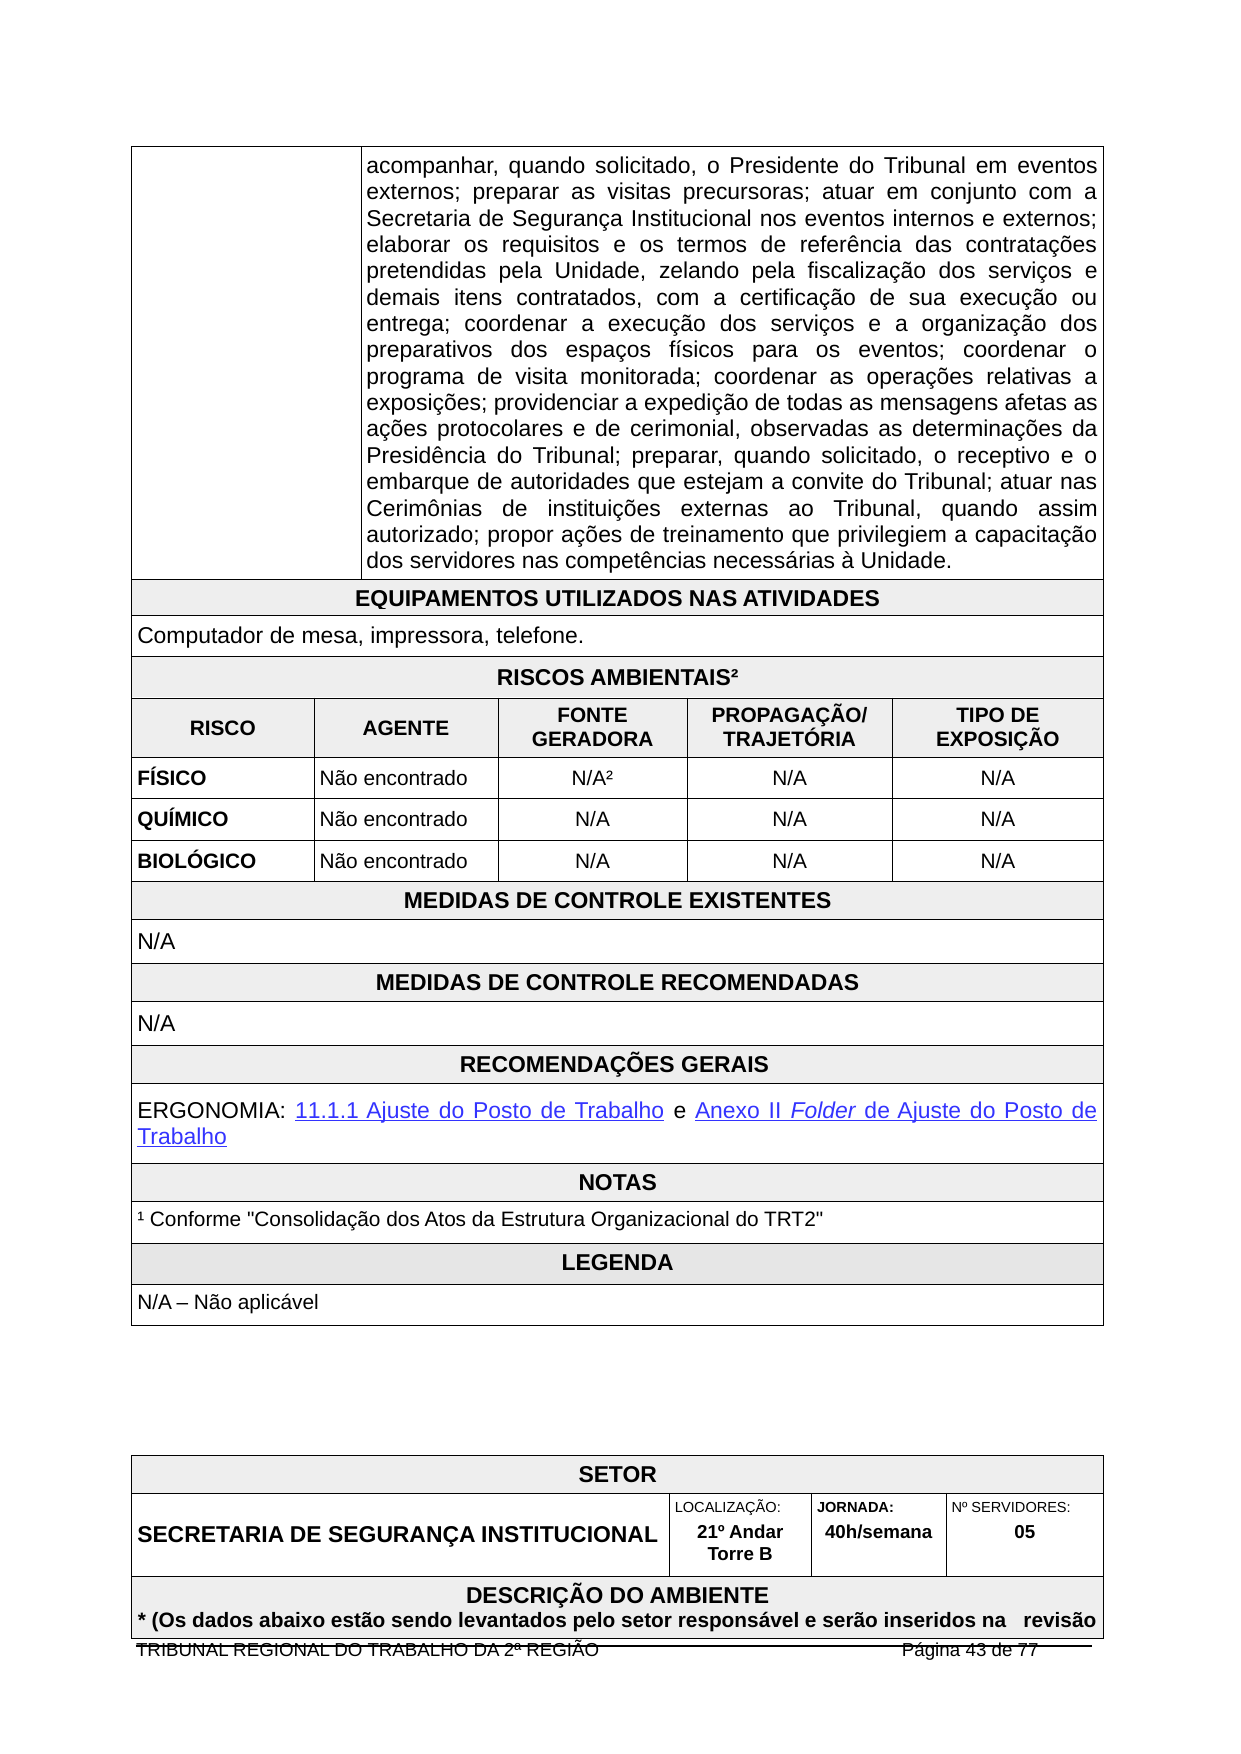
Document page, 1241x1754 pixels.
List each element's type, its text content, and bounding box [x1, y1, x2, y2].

table_header LEGENDA [132, 1244, 1103, 1284]
table_cell N/A [893, 841, 1103, 881]
table_cell MEDIDAS DE CONTROLE EXISTENTES [132, 882, 1103, 919]
table_header SETOR [132, 1456, 1103, 1493]
table_cell [132, 147, 361, 579]
table_cell N/A [893, 758, 1103, 798]
table_cell Computador de mesa, impressora, telefone. [132, 616, 1103, 656]
table_cell N/A [499, 841, 687, 881]
table_cell SECRETARIA DE SEGURANÇA INSTITUCIONAL [132, 1494, 669, 1576]
table_cell N/A [132, 1002, 1103, 1045]
table_cell MEDIDAS DE CONTROLE RECOMENDADAS [132, 964, 1103, 1001]
table_cell ¹ Conforme "Consolidação dos Atos da Estrutura Organizacional do TRT2" [132, 1202, 1103, 1243]
table_cell LOCALIZAÇÃO: 21º Andar Torre B [670, 1494, 811, 1576]
table_header PROPAGAÇÃO/ TRAJETÓRIA [688, 699, 892, 757]
table_cell N/A [893, 799, 1103, 840]
table_header AGENTE [315, 699, 498, 757]
table_header RISCO [132, 699, 314, 757]
table_cell BIOLÓGICO [132, 841, 314, 881]
table_cell NOTAS [132, 1164, 1103, 1201]
table_cell Não encontrado [315, 758, 498, 798]
table_cell Não encontrado [315, 841, 498, 881]
table_cell Nº SERVIDORES: 05 [947, 1494, 1103, 1576]
table_cell QUÍMICO [132, 799, 314, 840]
table_cell N/A² [499, 758, 687, 798]
table_cell N/A [132, 920, 1103, 963]
table_cell ERGONOMIA: 11.1.1 Ajuste do Posto de Trabalho e Anexo II Folder de Ajuste do Posto de Trabalho [132, 1084, 1103, 1163]
table_cell DESCRIÇÃO DO AMBIENTE * (Os dados abaixo estão sendo levantados pelo setor responsável e serão inseridos na revisão [132, 1577, 1103, 1638]
table_cell Não encontrado [315, 799, 498, 840]
table_header TIPO DE EXPOSIÇÃO [893, 699, 1103, 757]
table_cell N/A – Não aplicável [132, 1285, 1103, 1325]
table_cell N/A [688, 799, 892, 840]
table_cell EQUIPAMENTOS UTILIZADOS NAS ATIVIDADES [132, 580, 1103, 615]
table_cell JORNADA: 40h/semana [812, 1494, 946, 1576]
table_cell FÍSICO [132, 758, 314, 798]
table_cell N/A [688, 758, 892, 798]
table_cell RECOMENDAÇÕES GERAIS [132, 1046, 1103, 1083]
table_cell acompanhar, quando solicitado, o Presidente do Tribunal em eventos externos; preparar as visitas precursoras; atuar em conjunto com a Secretaria de Segurança Institucional nos eventos internos e externos; elaborar os requisitos e os termos de referência das contratações pretendidas pela Unidade, zelando pela fiscalização dos serviços e demais itens contratados, com a certificação de sua execução ou entrega; coordenar a execução dos serviços e a organização dos preparativos dos espaços físicos para os eventos; coordenar o programa de visita monitorada; coordenar as operações relativas a exposições; providenciar a expedição de todas as mensagens afetas as ações protocolares e de cerimonial, observadas as determinações da Presidência do Tribunal; preparar, quando solicitado, o receptivo e o embarque de autoridades que estejam a convite do Tribunal; atuar nas Cerimônias de instituições externas ao Tribunal, quando assim autorizado; propor ações de treinamento que privilegiem a capacitação dos servidores nas competências necessárias à Unidade. [362, 147, 1103, 579]
table_cell RISCOS AMBIENTAIS² [132, 657, 1103, 697]
table_cell N/A [499, 799, 687, 840]
table_header FONTE GERADORA [499, 699, 687, 757]
table_cell N/A [688, 841, 892, 881]
